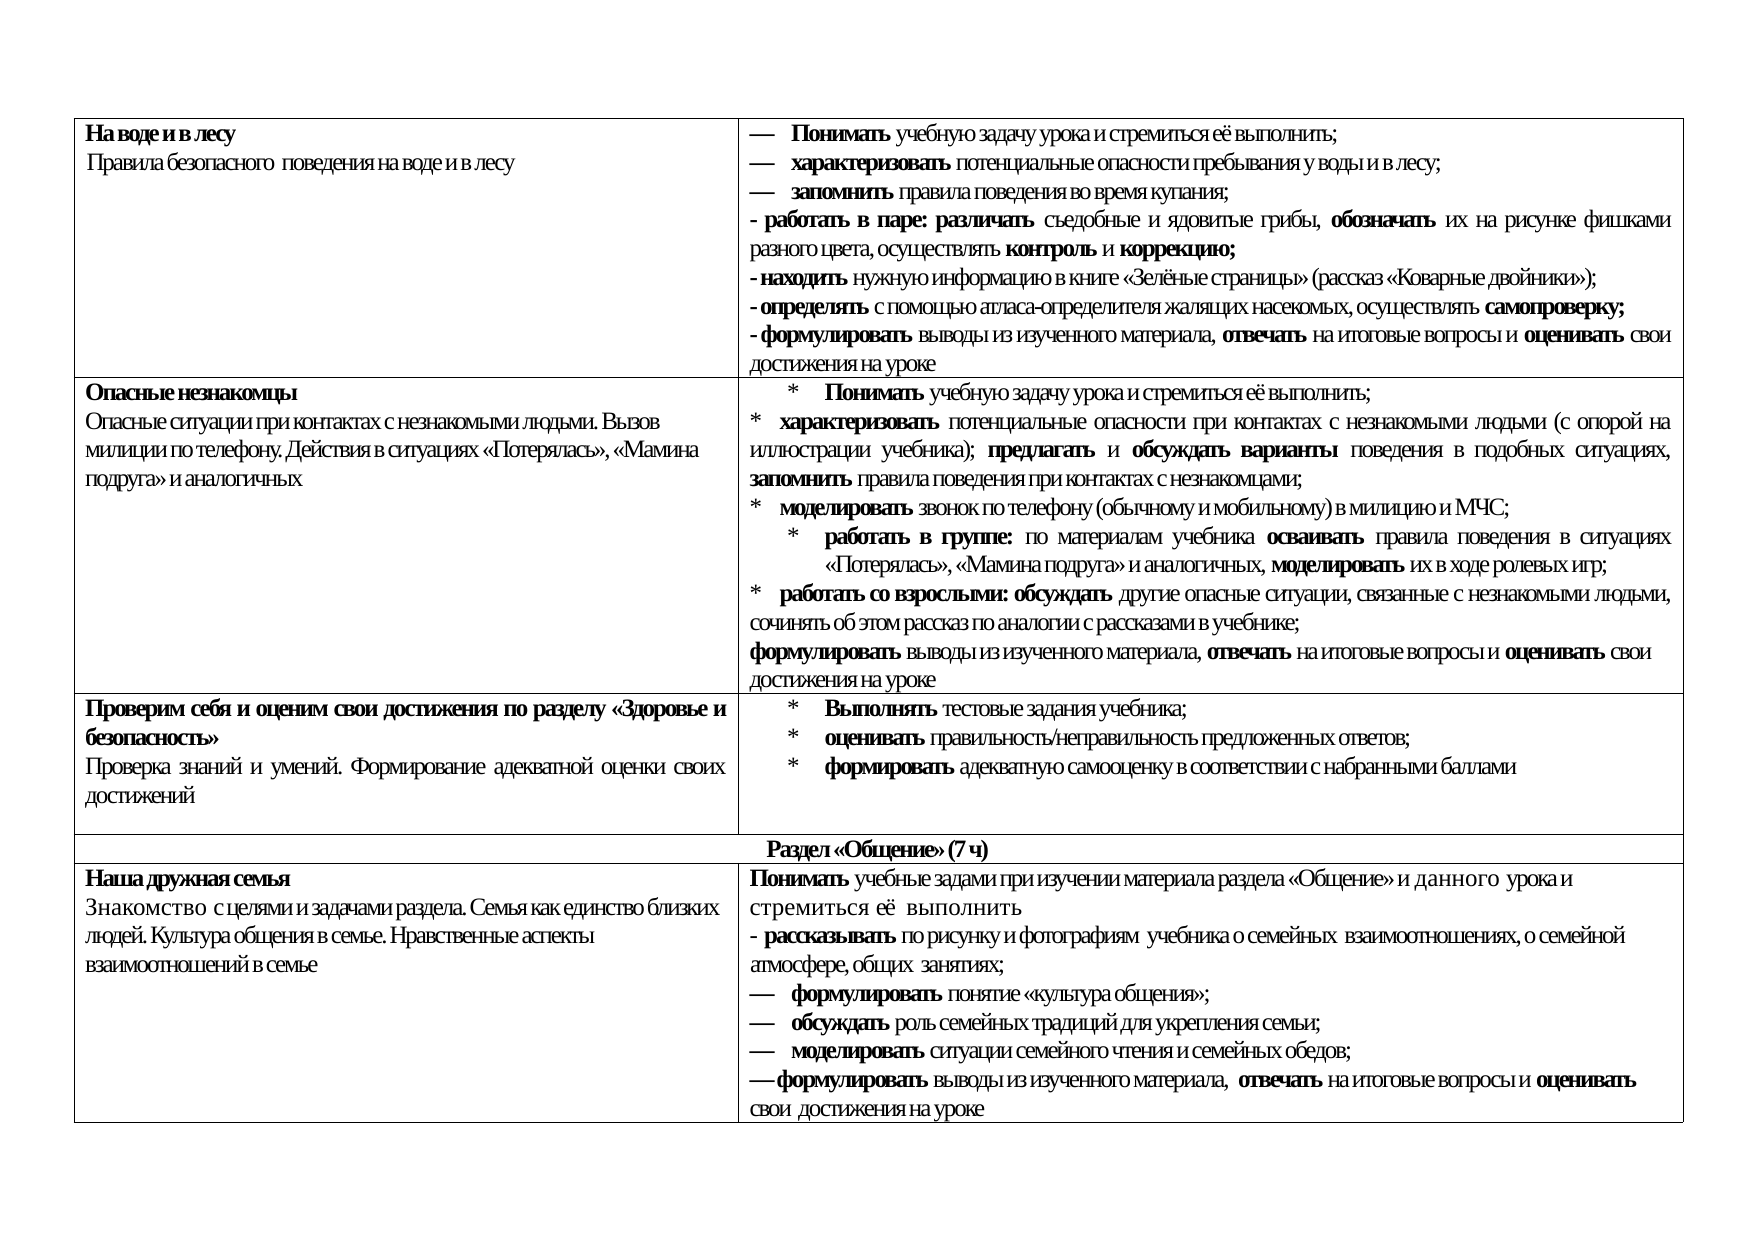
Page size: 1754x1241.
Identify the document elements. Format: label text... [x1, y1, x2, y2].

table_cell Раздел «Общение» (7 ч) [75, 835, 1683, 863]
table_cell Наша дружная семья Знакомство с целями и задачами раздела. Семья как единство близких людей. Культура общения в семье. Нравственные аспекты взаимоотношений в семье [75, 864, 738, 1122]
table_cell На воде и в лесу Правила безопасного поведения на воде и в лесу [75, 119, 738, 377]
table_cell Понимать учебную задачу урока и стремиться её выполнить; характеризовать потенциальные опасности при контактах с незнакомыми людьми (с опорой на иллюстрации учебника); предлагать и обсуждать варианты поведения в подобных ситуациях, запомнить правила поведения при контактах с незнакомцами; моделировать звонок по телефону (обычному и мобильному) в милицию и МЧС; работать в группе: по материалам учебника осваивать правила поведения в ситуациях «Потерялась», «Мамина подруга» и аналогичных, моделировать их в ходе ролевых игр; работать со взрослыми: обсуждать другие опасные ситуации, связанные с незнакомыми людьми, сочинять об этом рассказ по аналогии с рассказами в учебнике; формулировать выводы из изученного материала, отвечать на итоговые вопросы и оценивать свои достижения на уроке [739, 378, 1683, 693]
table_cell Проверим себя и оценим свои достижения по разделу «Здоровье и безопасность» Проверка знаний и умений. Формирование адекватной оценки своих достижений [75, 694, 738, 834]
table_cell — Понимать учебную задачу урока и стремиться её выполнить; — характеризовать потенциальные опасности пребывания у воды и в лесу; — запомнить правила поведения во время купания; - работать в паре: различать съедобные и ядовитые грибы, обозначать их на рисунке фишками разного цвета, осуществлять контроль и коррекцию; - находить нужную информацию в книге «Зелёные страницы» (рассказ «Коварные двойники»); - определять с помощью атласа-определителя жалящих насекомых, осуществлять самопроверку; - формулировать выводы из изученного материала, отвечать на итоговые вопросы и оценивать свои достижения на уроке [739, 119, 1683, 377]
table_cell Выполнять тестовые задания учебника; оценивать правильность/неправильность предложенных ответов; формировать адекватную самооценку в соответствии с набранными баллами [739, 694, 1683, 834]
table_cell Опасные незнакомцы Опасные ситуации при контактах с незнакомыми людьми. Вызов милиции по телефону. Действия в ситуациях «Потерялась», «Мамина подруга» и аналогичных [75, 378, 738, 693]
table_cell Понимать учебные задами при изучении материала раздела «Общение» и данного урока и стремиться её выполнить - рассказывать по рисунку и фотографиям учебника о семейных взаимоотношениях, о семейной атмосфере, общих занятиях; — формулировать понятие «культура общения»; — обсуждать роль семейных традиций для укрепления семьи; — моделировать ситуации семейного чтения и семейных обедов; — формулировать выводы из изученного материала, отвечать на итоговые вопросы и оценивать свои достижения на уроке [739, 864, 1683, 1122]
